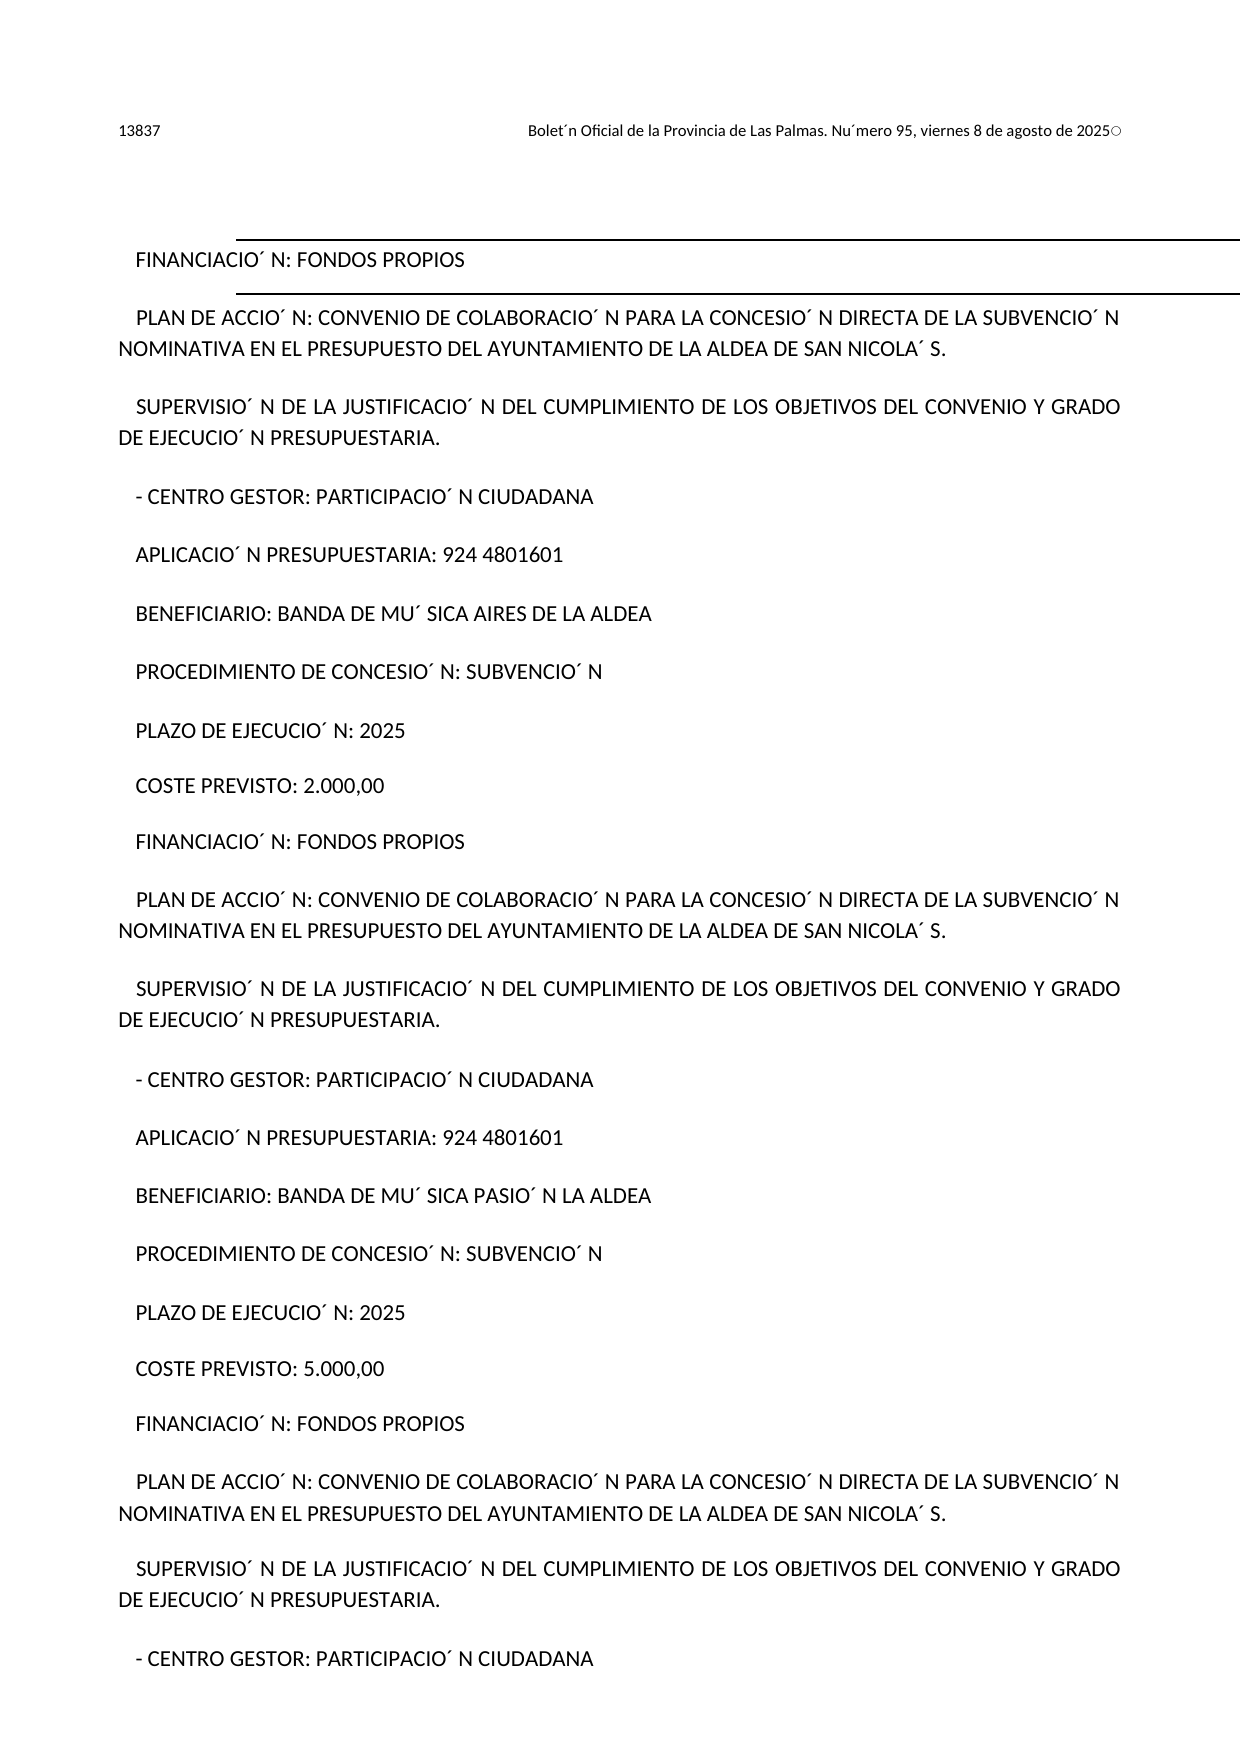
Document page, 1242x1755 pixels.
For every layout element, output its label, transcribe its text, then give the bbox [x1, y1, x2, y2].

text PLAN DE ACCIO´ N: CONVENIO DE COLABORACIO´ N PARA LA CONCESIO´ N DIRECTA DE LA SUBVENCIO´ N NOMINATIVA EN EL PRESUPUESTO DEL AYUNTAMIENTO DE LA ALDEA DE SAN NICOLA´ S. [118, 303, 1122, 362]
text - CENTRO GESTOR: PARTICIPACIO´ N CIUDADANA [135, 482, 1122, 511]
text - CENTRO GESTOR: PARTICIPACIO´ N CIUDADANA [135, 1644, 1122, 1672]
text BENEFICIARIO: BANDA DE MU´ SICA AIRES DE LA ALDEA [135, 599, 1122, 627]
text PROCEDIMIENTO DE CONCESIO´ N: SUBVENCIO´ N [135, 657, 1122, 685]
text APLICACIO´ N PRESUPUESTARIA: 924 4801601 [135, 1123, 1122, 1151]
text SUPERVISIO´ N DE LA JUSTIFICACIO´ N DEL CUMPLIMIENTO DE LOS OBJETIVOS DEL CONVENIO Y GRADO DE EJECUCIO´ N PRESUPUESTARIA. [118, 1554, 1122, 1614]
text FINANCIACIO´ N: FONDOS PROPIOS [135, 1409, 1122, 1437]
text COSTE PREVISTO: 2.000,00 [135, 772, 1122, 799]
text PLAZO DE EJECUCIO´ N: 2025 [135, 716, 1122, 744]
text - CENTRO GESTOR: PARTICIPACIO´ N CIUDADANA [135, 1065, 1122, 1093]
text COSTE PREVISTO: 5.000,00 [135, 1354, 1122, 1382]
text PLAN DE ACCIO´ N: CONVENIO DE COLABORACIO´ N PARA LA CONCESIO´ N DIRECTA DE LA SUBVENCIO´ N NOMINATIVA EN EL PRESUPUESTO DEL AYUNTAMIENTO DE LA ALDEA DE SAN NICOLA´ S. [118, 1467, 1122, 1527]
text SUPERVISIO´ N DE LA JUSTIFICACIO´ N DEL CUMPLIMIENTO DE LOS OBJETIVOS DEL CONVENIO Y GRADO DE EJECUCIO´ N PRESUPUESTARIA. [118, 392, 1122, 451]
text APLICACIO´ N PRESUPUESTARIA: 924 4801601 [135, 541, 1122, 568]
text FINANCIACIO´ N: FONDOS PROPIOS [135, 216, 1122, 273]
text BENEFICIARIO: BANDA DE MU´ SICA PASIO´ N LA ALDEA [135, 1181, 1122, 1209]
text PROCEDIMIENTO DE CONCESIO´ N: SUBVENCIO´ N [135, 1239, 1122, 1267]
text FINANCIACIO´ N: FONDOS PROPIOS [135, 827, 1122, 855]
text PLAZO DE EJECUCIO´ N: 2025 [135, 1298, 1122, 1326]
text SUPERVISIO´ N DE LA JUSTIFICACIO´ N DEL CUMPLIMIENTO DE LOS OBJETIVOS DEL CONVENIO Y GRADO DE EJECUCIO´ N PRESUPUESTARIA. [118, 974, 1122, 1034]
text PLAN DE ACCIO´ N: CONVENIO DE COLABORACIO´ N PARA LA CONCESIO´ N DIRECTA DE LA SUBVENCIO´ N NOMINATIVA EN EL PRESUPUESTO DEL AYUNTAMIENTO DE LA ALDEA DE SAN NICOLA´ S. [118, 885, 1122, 944]
